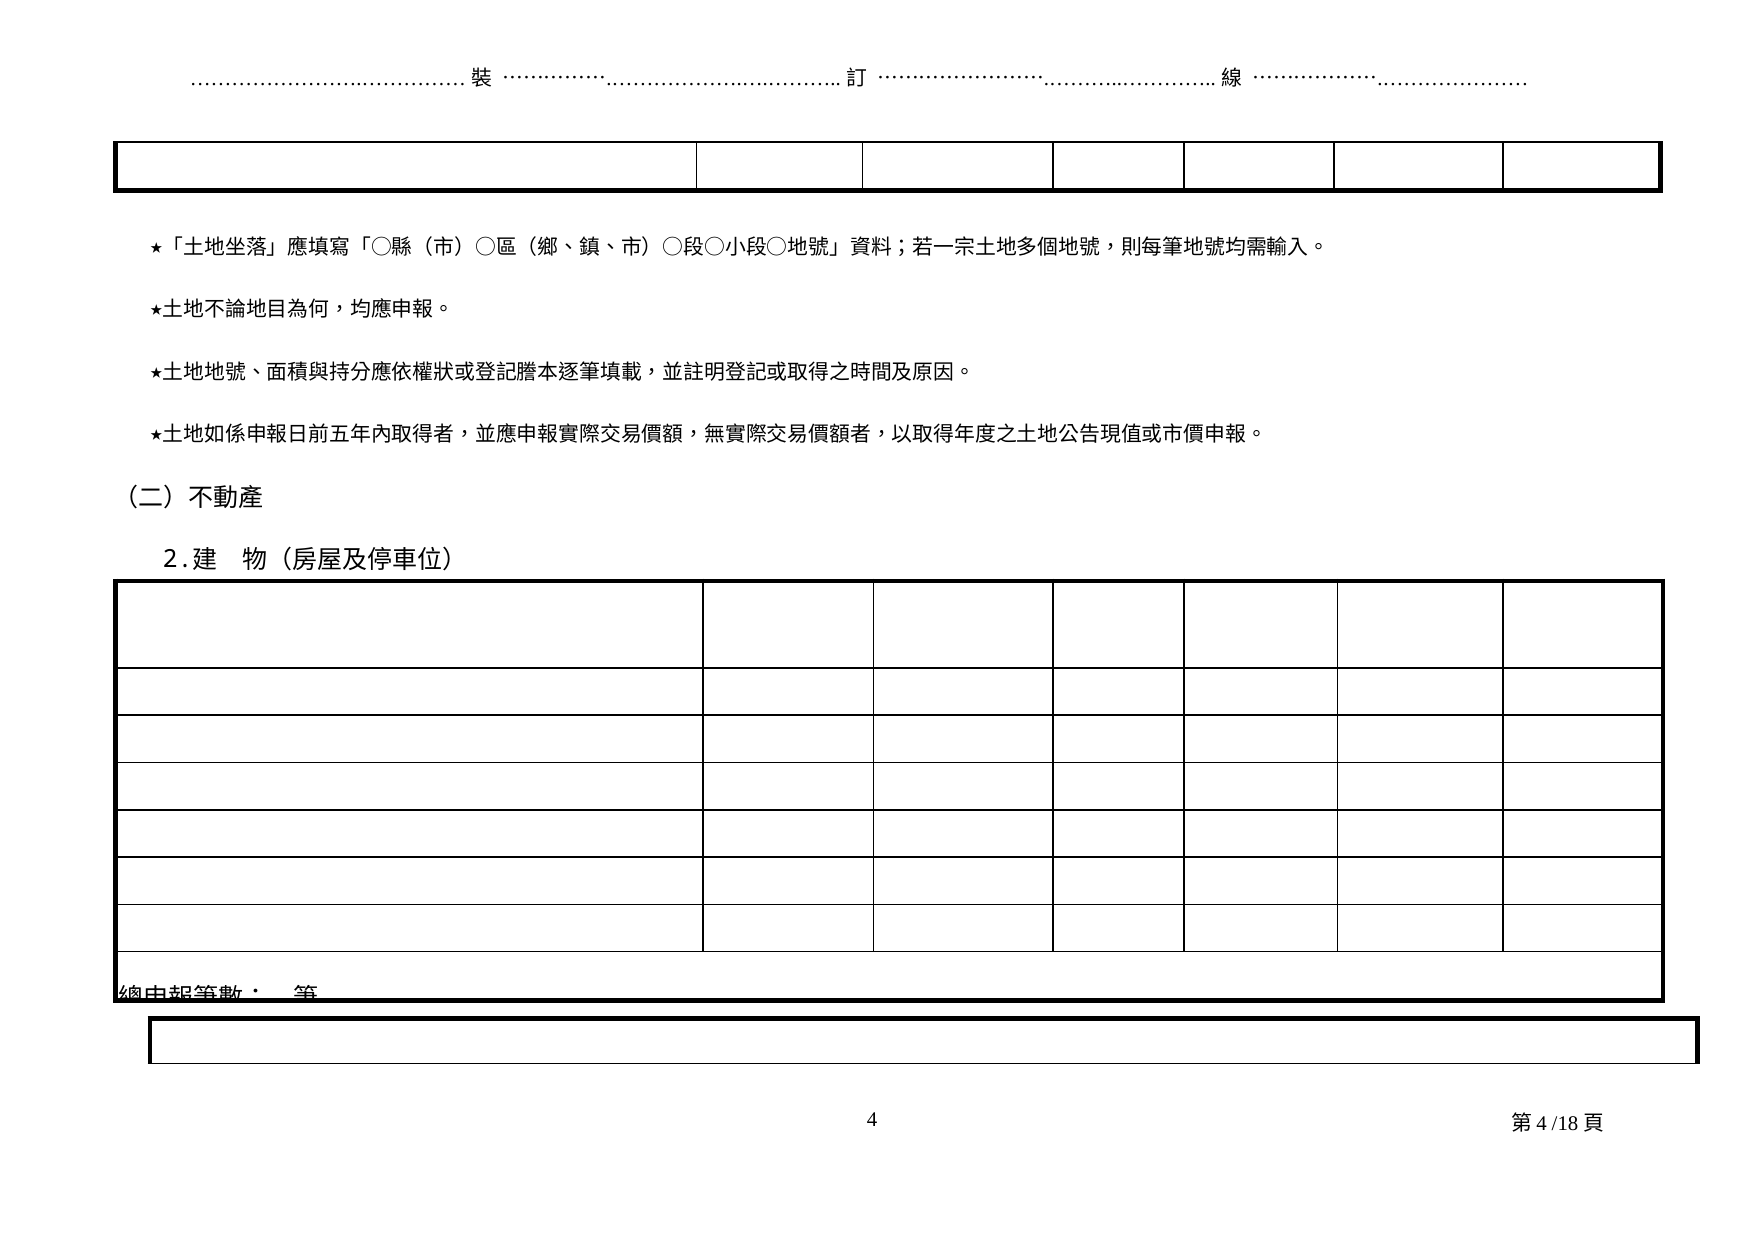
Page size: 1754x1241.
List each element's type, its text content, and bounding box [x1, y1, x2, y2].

table_cell [1185, 905, 1337, 951]
table_cell [1185, 716, 1337, 762]
table_cell [1504, 716, 1661, 762]
table_header 建物變動情形 [152, 1021, 1695, 1063]
table_cell [1054, 858, 1183, 903]
table_cell [874, 905, 1052, 951]
text （二）不動產 [113, 453, 1604, 516]
table_cell [118, 143, 696, 188]
table_cell [118, 763, 702, 809]
table_cell [1504, 905, 1661, 951]
text 2.建 物（房屋及停車位） [162, 516, 1604, 578]
table_cell [704, 905, 873, 951]
table_cell [1338, 905, 1502, 951]
text ★土地如係申報日前五年內取得者，並應申報實際交易價額，無實際交易價額者，以取得年度之土地公告現值或市價申報。 [150, 391, 1604, 453]
table_header 權利範圍 （持分） [874, 583, 1052, 667]
table_cell [704, 858, 873, 903]
table_cell [118, 716, 702, 762]
table_cell [1054, 905, 1183, 951]
table_cell [1185, 858, 1337, 903]
table_header 面積 （平方公尺） [704, 583, 873, 667]
table_cell [118, 905, 702, 951]
table_cell [1054, 669, 1183, 714]
table_cell [1338, 716, 1502, 762]
table_cell [118, 669, 702, 714]
table_cell [1185, 669, 1337, 714]
table_cell [1504, 763, 1661, 809]
table_cell [874, 811, 1052, 856]
table_cell [1338, 811, 1502, 856]
table_cell [1335, 143, 1502, 188]
table_cell [1185, 763, 1337, 809]
text ★「土地坐落」應填寫「○縣（市）○區（鄉、鎮、市）○段○小段○地號」資料；若一宗土地多個地號，則每筆地號均需輸入。 [150, 203, 1604, 266]
table_cell [1054, 811, 1183, 856]
table_cell [704, 763, 873, 809]
table_cell [704, 669, 873, 714]
table_cell [1054, 716, 1183, 762]
table_cell [1338, 858, 1502, 903]
table_header 所有權人 [1054, 583, 1183, 667]
table_cell [697, 143, 862, 188]
table_cell [704, 811, 873, 856]
table_header 登記（取得） 原因 [1338, 583, 1502, 667]
table_header 建物標示 [118, 583, 702, 667]
table_cell [1504, 669, 1661, 714]
table_cell [1504, 858, 1661, 903]
table_cell [1054, 763, 1183, 809]
table_cell [874, 858, 1052, 903]
table_header 取得價額 [1504, 583, 1661, 667]
table_cell [1338, 669, 1502, 714]
table_cell [118, 858, 702, 903]
table_header 登記（取得） 時間 [1185, 583, 1337, 667]
table_cell [1504, 811, 1661, 856]
table_cell [1504, 143, 1658, 188]
table_cell [863, 143, 1052, 188]
table_cell [1338, 763, 1502, 809]
table_cell [1185, 143, 1333, 188]
table_cell [704, 716, 873, 762]
table_cell 總申報筆數： 筆 [118, 952, 1661, 998]
table_cell [1054, 143, 1183, 188]
text ★土地地號、面積與持分應依權狀或登記謄本逐筆填載，並註明登記或取得之時間及原因。 [150, 328, 1604, 391]
text ★土地不論地目為何，均應申報。 [150, 266, 1604, 328]
table_cell [874, 763, 1052, 809]
table_cell [874, 716, 1052, 762]
table_cell [1185, 811, 1337, 856]
table_cell [118, 811, 702, 856]
table_cell [874, 669, 1052, 714]
